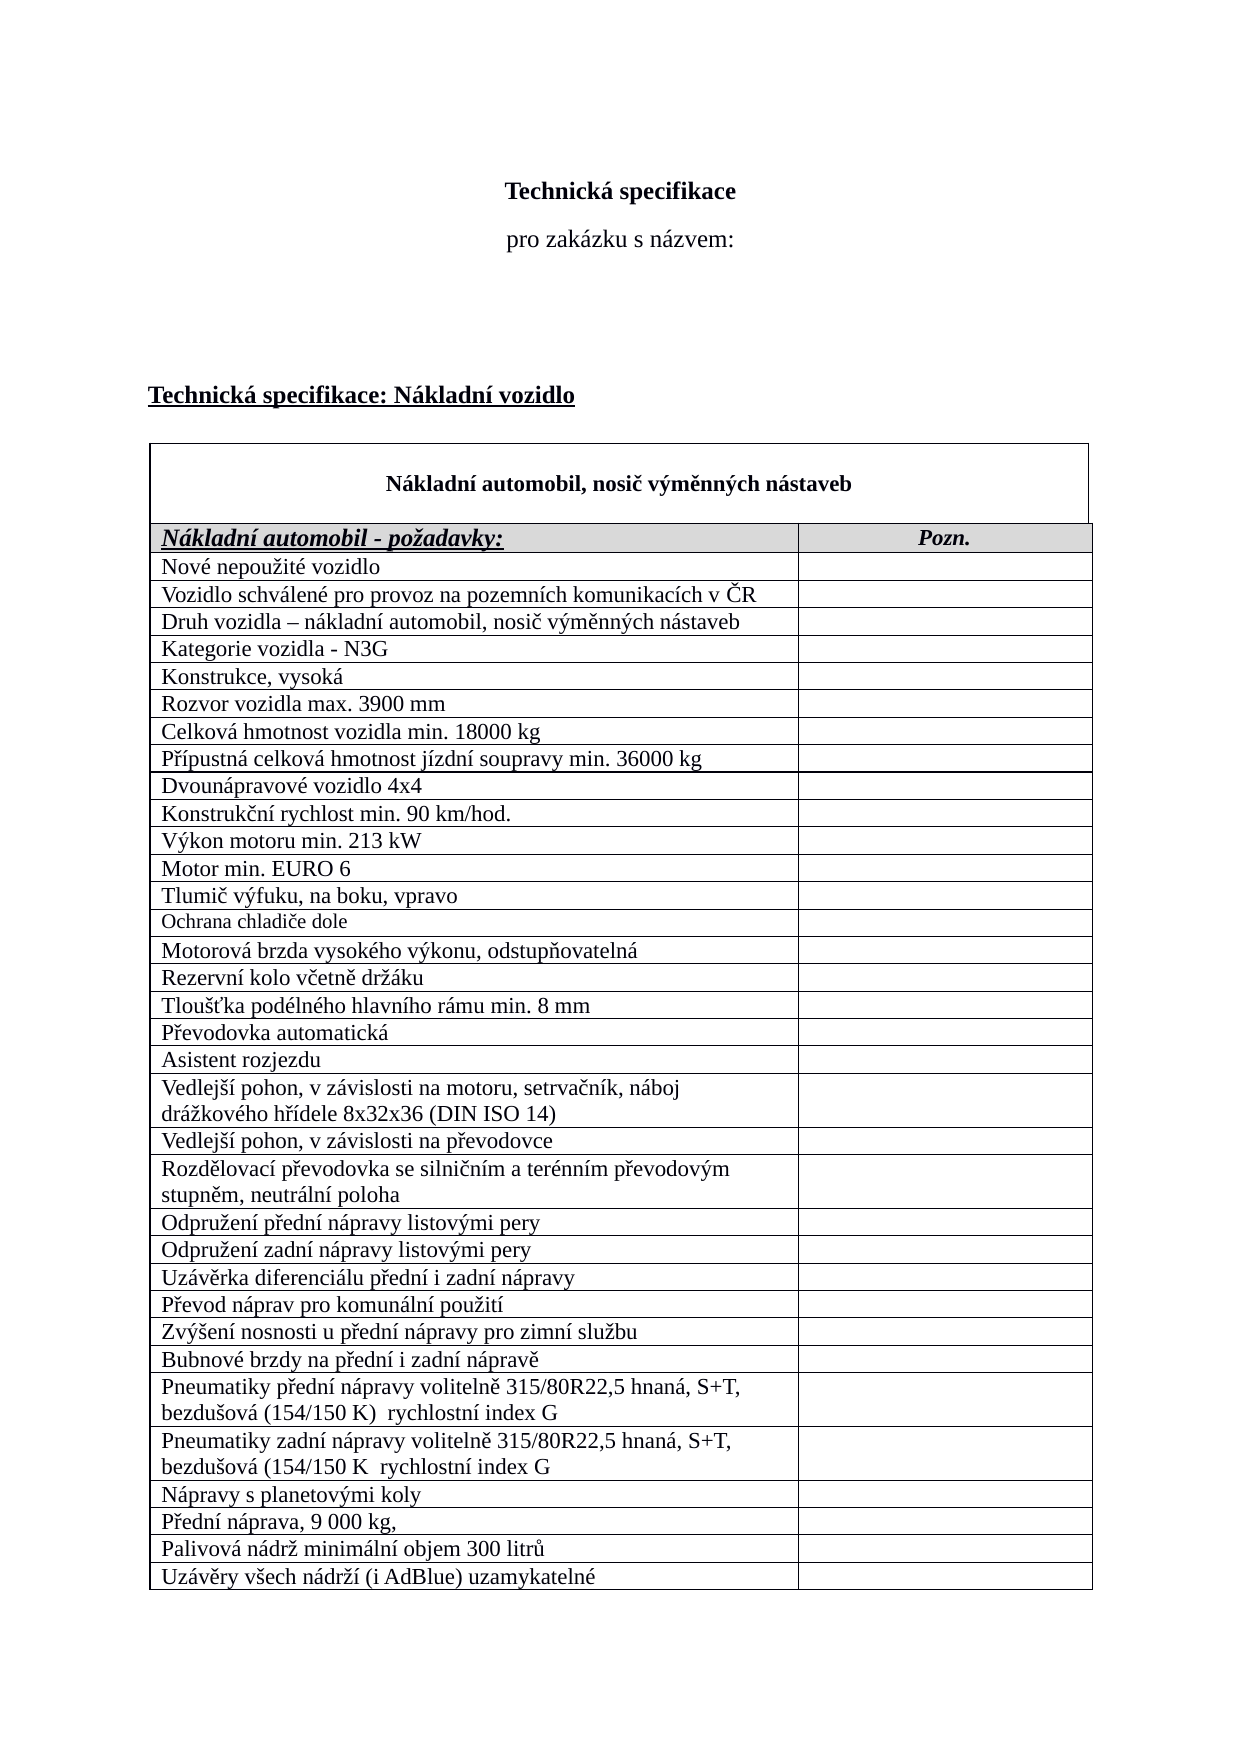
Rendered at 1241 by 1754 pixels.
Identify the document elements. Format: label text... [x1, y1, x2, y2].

table_cell Rozdělovací převodovka se silničním a terénním převodovým stupněm, neutrální poloha [151, 1155, 798, 1208]
table_cell Kategorie vozidla - N3G [151, 636, 798, 662]
table_cell Odpružení přední nápravy listovými pery [151, 1209, 798, 1235]
table_cell [799, 1373, 1092, 1426]
table_cell [799, 1427, 1092, 1479]
table_cell [799, 855, 1092, 881]
text pro zakázku s názvem: [148, 224, 1092, 253]
table_cell Nákladní automobil - požadavky: [151, 524, 798, 552]
table_cell [799, 690, 1092, 717]
text Technická specifikace [148, 176, 1092, 205]
table_cell Rezervní kolo včetně držáku [151, 964, 798, 991]
table_cell Odpružení zadní nápravy listovými pery [151, 1236, 798, 1262]
table_cell Přední náprava, 9 000 kg, [151, 1508, 798, 1534]
table_cell [799, 800, 1092, 826]
text Technická specifikace: Nákladní vozidlo [148, 380, 1092, 409]
table_cell Převod náprav pro komunální použití [151, 1291, 798, 1317]
table_cell Uzávěry všech nádrží (i AdBlue) uzamykatelné [151, 1563, 798, 1589]
table_cell Druh vozidla – nákladní automobil, nosič výměnných nástaveb [151, 608, 798, 634]
table_cell [799, 964, 1092, 991]
table_cell [799, 636, 1092, 662]
table_cell [799, 1155, 1092, 1208]
table_cell [799, 1264, 1092, 1290]
table_cell [799, 827, 1092, 854]
table_cell Pneumatiky zadní nápravy volitelně 315/80R22,5 hnaná, S+T, bezdušová (154/150 K rychlostní index G [151, 1427, 798, 1479]
table_cell Dvounápravové vozidlo 4x4 [151, 773, 798, 799]
table_cell Celková hmotnost vozidla min. 18000 kg [151, 718, 798, 744]
table_cell [799, 1209, 1092, 1235]
table_cell [799, 992, 1092, 1018]
table_cell [799, 1481, 1092, 1507]
table_cell [799, 608, 1092, 634]
table_cell [799, 882, 1092, 908]
table_cell [799, 937, 1092, 963]
table_cell [799, 581, 1092, 607]
table_cell [799, 718, 1092, 744]
table_cell [799, 1535, 1092, 1562]
table_cell Přípustná celková hmotnost jízdní soupravy min. 36000 kg [151, 745, 798, 771]
table_cell [799, 1236, 1092, 1262]
table_cell Vedlejší pohon, v závislosti na motoru, setrvačník, náboj drážkového hřídele 8x32x36 (DIN ISO 14) [151, 1074, 798, 1127]
table_cell Konstrukce, vysoká [151, 663, 798, 689]
table_cell [799, 1508, 1092, 1534]
table_cell [799, 745, 1092, 771]
table_cell Nápravy s planetovými koly [151, 1481, 798, 1507]
table_cell [799, 1563, 1092, 1589]
table_cell Výkon motoru min. 213 kW [151, 827, 798, 854]
table_cell Vozidlo schválené pro provoz na pozemních komunikacích v ČR [151, 581, 798, 607]
table_cell Bubnové brzdy na přední i zadní nápravě [151, 1346, 798, 1372]
table_cell [799, 1128, 1092, 1154]
table_cell Tloušťka podélného hlavního rámu min. 8 mm [151, 992, 798, 1018]
table_cell [799, 553, 1092, 580]
table_cell Pneumatiky přední nápravy volitelně 315/80R22,5 hnaná, S+T, bezdušová (154/150 K) rychlostní index G [151, 1373, 798, 1426]
table_cell Rozvor vozidla max. 3900 mm [151, 690, 798, 717]
table_cell Ochrana chladiče dole [151, 910, 798, 936]
table_cell [799, 1346, 1092, 1372]
table_cell [799, 1046, 1092, 1073]
table_cell Konstrukční rychlost min. 90 km/hod. [151, 800, 798, 826]
table_header Nákladní automobil, nosič výměnných nástaveb [151, 444, 1088, 522]
table_cell Vedlejší pohon, v závislosti na převodovce [151, 1128, 798, 1154]
table_cell Pozn. [799, 524, 1092, 552]
table_cell [799, 1291, 1092, 1317]
table_cell Palivová nádrž minimální objem 300 litrů [151, 1535, 798, 1562]
table_cell Tlumič výfuku, na boku, vpravo [151, 882, 798, 908]
table_cell [799, 663, 1092, 689]
table_cell Zvýšení nosnosti u přední nápravy pro zimní službu [151, 1318, 798, 1345]
table_cell Uzávěrka diferenciálu přední i zadní nápravy [151, 1264, 798, 1290]
table_cell [799, 1318, 1092, 1345]
table_cell Asistent rozjezdu [151, 1046, 798, 1073]
table_cell [799, 1074, 1092, 1127]
table_cell Nové nepoužité vozidlo [151, 553, 798, 580]
table_cell Motorová brzda vysokého výkonu, odstupňovatelná [151, 937, 798, 963]
table_cell [799, 1019, 1092, 1045]
table_cell Převodovka automatická [151, 1019, 798, 1045]
table_cell Motor min. EURO 6 [151, 855, 798, 881]
table_cell [799, 910, 1092, 936]
table_cell [799, 773, 1092, 799]
